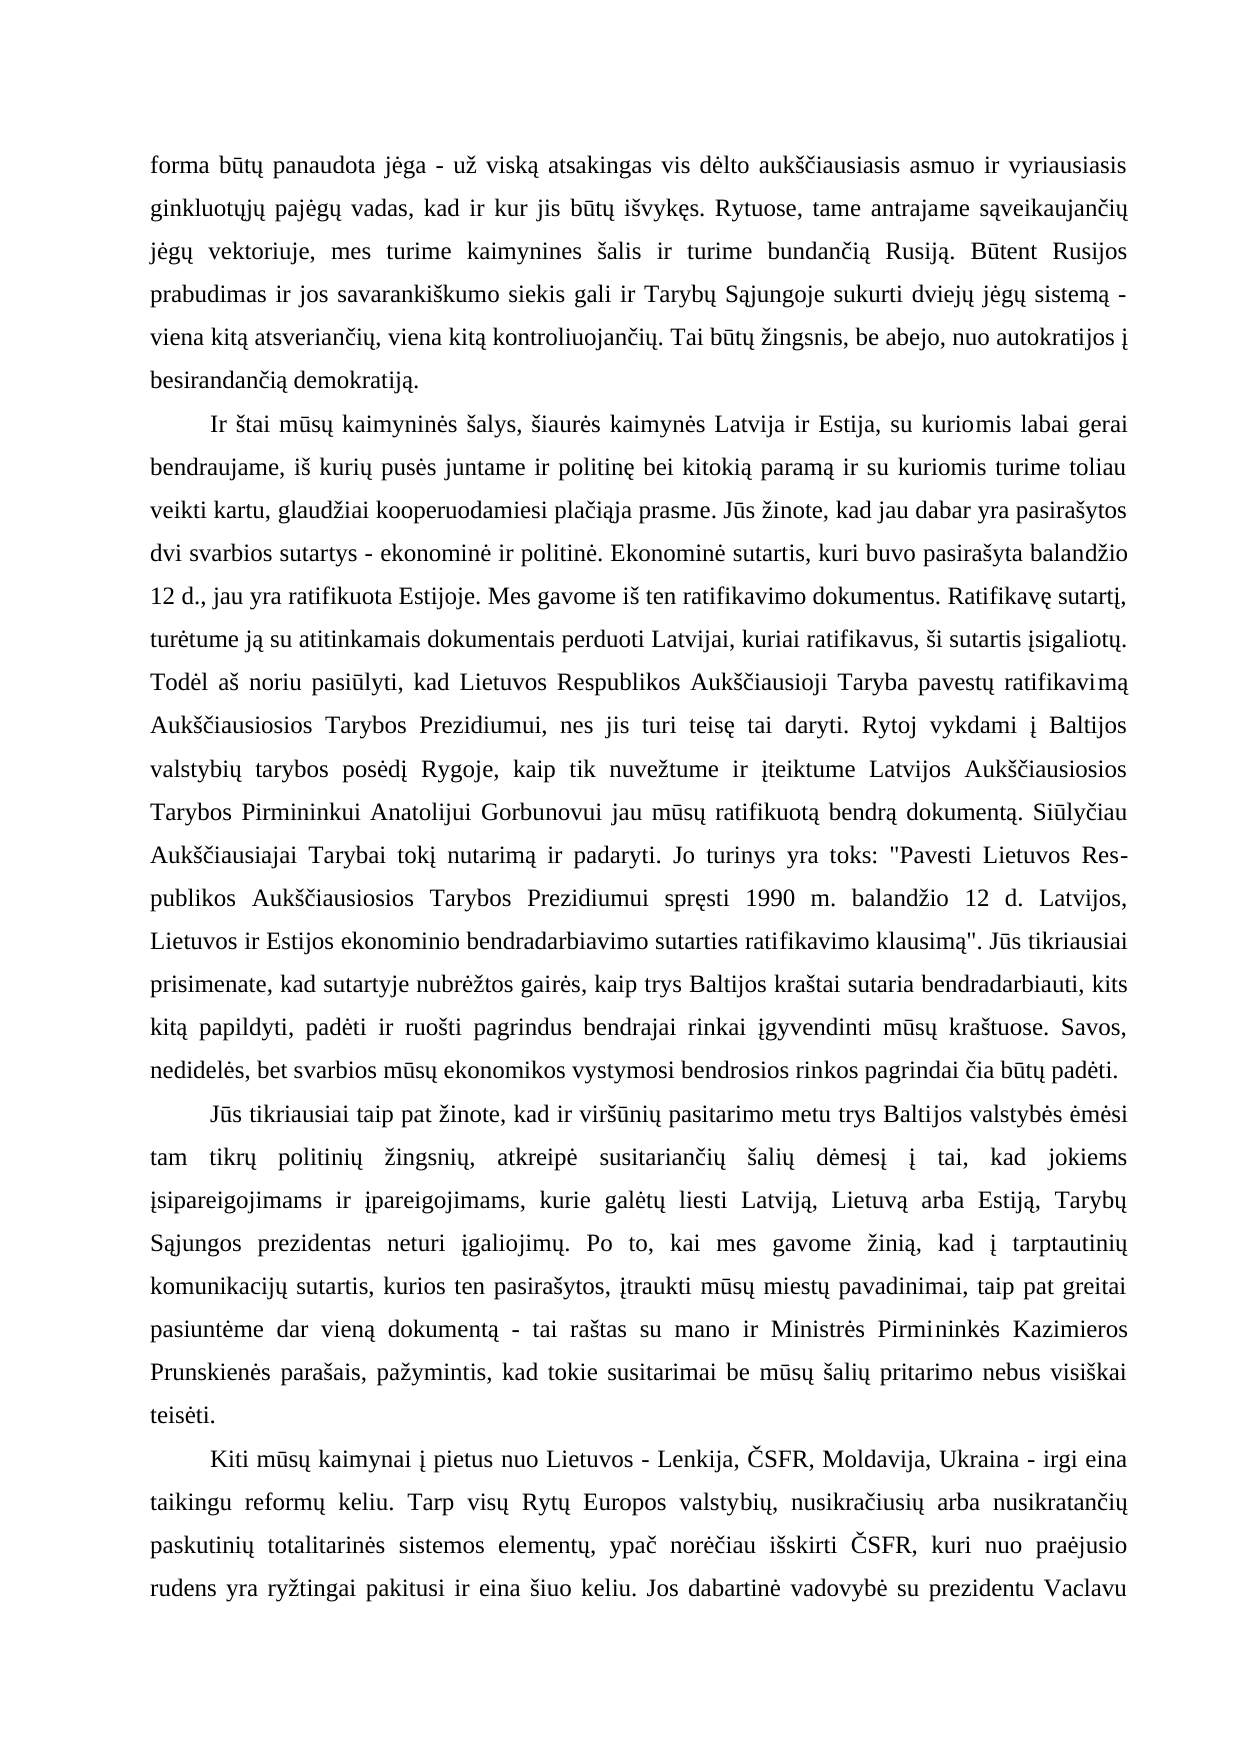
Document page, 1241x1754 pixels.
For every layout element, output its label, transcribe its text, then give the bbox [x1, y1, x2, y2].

text forma būtų panau­dota jėga - už viską atsakingas vis dėlto aukščiausiasis asmuo ir vyriausiasis ginkluotųjų pajėgų vadas, kad ir kur jis būtų išvykęs. Rytuose, tame antraja­me sąveikaujančių jėgų vektoriuje, mes turime kaimynines šalis ir turime bundančią Rusiją. Būtent Rusijos prabudimas ir jos savarankiškumo siekis gali ir Tarybų Sąjungoje sukurti dviejų jėgų sistemą - viena kitą atsverian­čių, viena kitą kontroliuojančių. Tai būtų žingsnis, be abejo, nuo autokrati­jos į besirandančią demokratiją. [150, 150, 1128, 394]
text Ir štai mūsų kaimyninės šalys, šiaurės kaimynės Latvija ir Estija, su kurio­mis labai gerai bendraujame, iš kurių pusės juntame ir politinę bei kitokią paramą ir su kuriomis turime toliau veikti kartu, glaudžiai kooperuodamiesi plačiąja prasme. Jūs žinote, kad jau dabar yra pasirašytos dvi svarbios sutar­tys - ekonominė ir politinė. Ekonominė sutartis, kuri buvo pasirašyta balan­džio 12 d., jau yra ratifikuota Estijoje. Mes gavome iš ten ratifikavimo dokumentus. Ratifikavę sutartį, turėtume ją su atitinkamais dokumentais perduoti Latvijai, kuriai ratifikavus, ši sutartis įsigaliotų. Todėl aš noriu pasiūlyti, kad Lietuvos Respublikos Aukščiausioji Taryba pavestų ratifikavi­mą Aukščiausiosios Tarybos Prezidiumui, nes jis turi teisę tai daryti. Rytoj vykdami į Baltijos valstybių tarybos posėdį Rygoje, kaip tik nuvežtume ir įteiktume Latvijos Aukščiausiosios Tarybos Pirmininkui Anatolijui Gorbu­novui jau mūsų ratifikuotą bendrą dokumentą. Siūlyčiau Aukščiausiajai Ta­rybai tokį nutarimą ir padaryti. Jo turinys yra toks: "Pavesti Lietuvos Res­publikos Aukščiausiosios Tarybos Prezidiumui spręsti 1990 m. balandžio 12 d. Latvijos, Lietuvos ir Estijos ekonominio bendradarbiavimo sutarties rati­fikavimo klausimą". Jūs tikriausiai prisimenate, kad sutartyje nubrėžtos gai­rės, kaip trys Baltijos kraštai sutaria bendradarbiauti, kits kitą papildyti, padėti ir ruošti pagrindus bendrajai rinkai įgyvendinti mūsų kraštuose. Savos, nedidelės, bet svarbios mūsų ekonomikos vystymosi bendrosios rin­kos pagrindai čia būtų padėti. [150, 409, 1128, 1084]
text Kiti mūsų kaimynai į pietus nuo Lietuvos - Lenkija, ČSFR, Moldavija, Ukraina - irgi eina taikingu reformų keliu. Tarp visų Rytų Europos valsty­bių, nusikračiusių arba nusikratančių paskutinių totalitarinės sistemos ele­mentų, ypač norėčiau išskirti ČSFR, kuri nuo praėjusio rudens yra ryžtingai pakitusi ir eina šiuo keliu. Jos dabartinė vadovybė su prezidentu Vaclavu [150, 1444, 1128, 1602]
text Jūs tikriausiai taip pat žinote, kad ir viršūnių pasitarimo metu trys Balti­jos valstybės ėmėsi tam tikrų politinių žingsnių, atkreipė susitariančių šalių dėmesį į tai, kad jokiems įsipareigojimams ir įpareigojimams, kurie galėtų liesti Latviją, Lietuvą arba Estiją, Tarybų Sąjungos prezidentas neturi įgalio­jimų. Po to, kai mes gavome žinią, kad į tarptautinių komunikacijų sutartis, kurios ten pasirašytos, įtraukti mūsų miestų pavadinimai, taip pat greitai pasiuntėme dar vieną dokumentą - tai raštas su mano ir Ministrės Pirmi­ninkės Kazimieros Prunskienės parašais, pažymintis, kad tokie susitarimai be mūsų šalių pritarimo nebus visiškai teisėti. [150, 1099, 1128, 1429]
